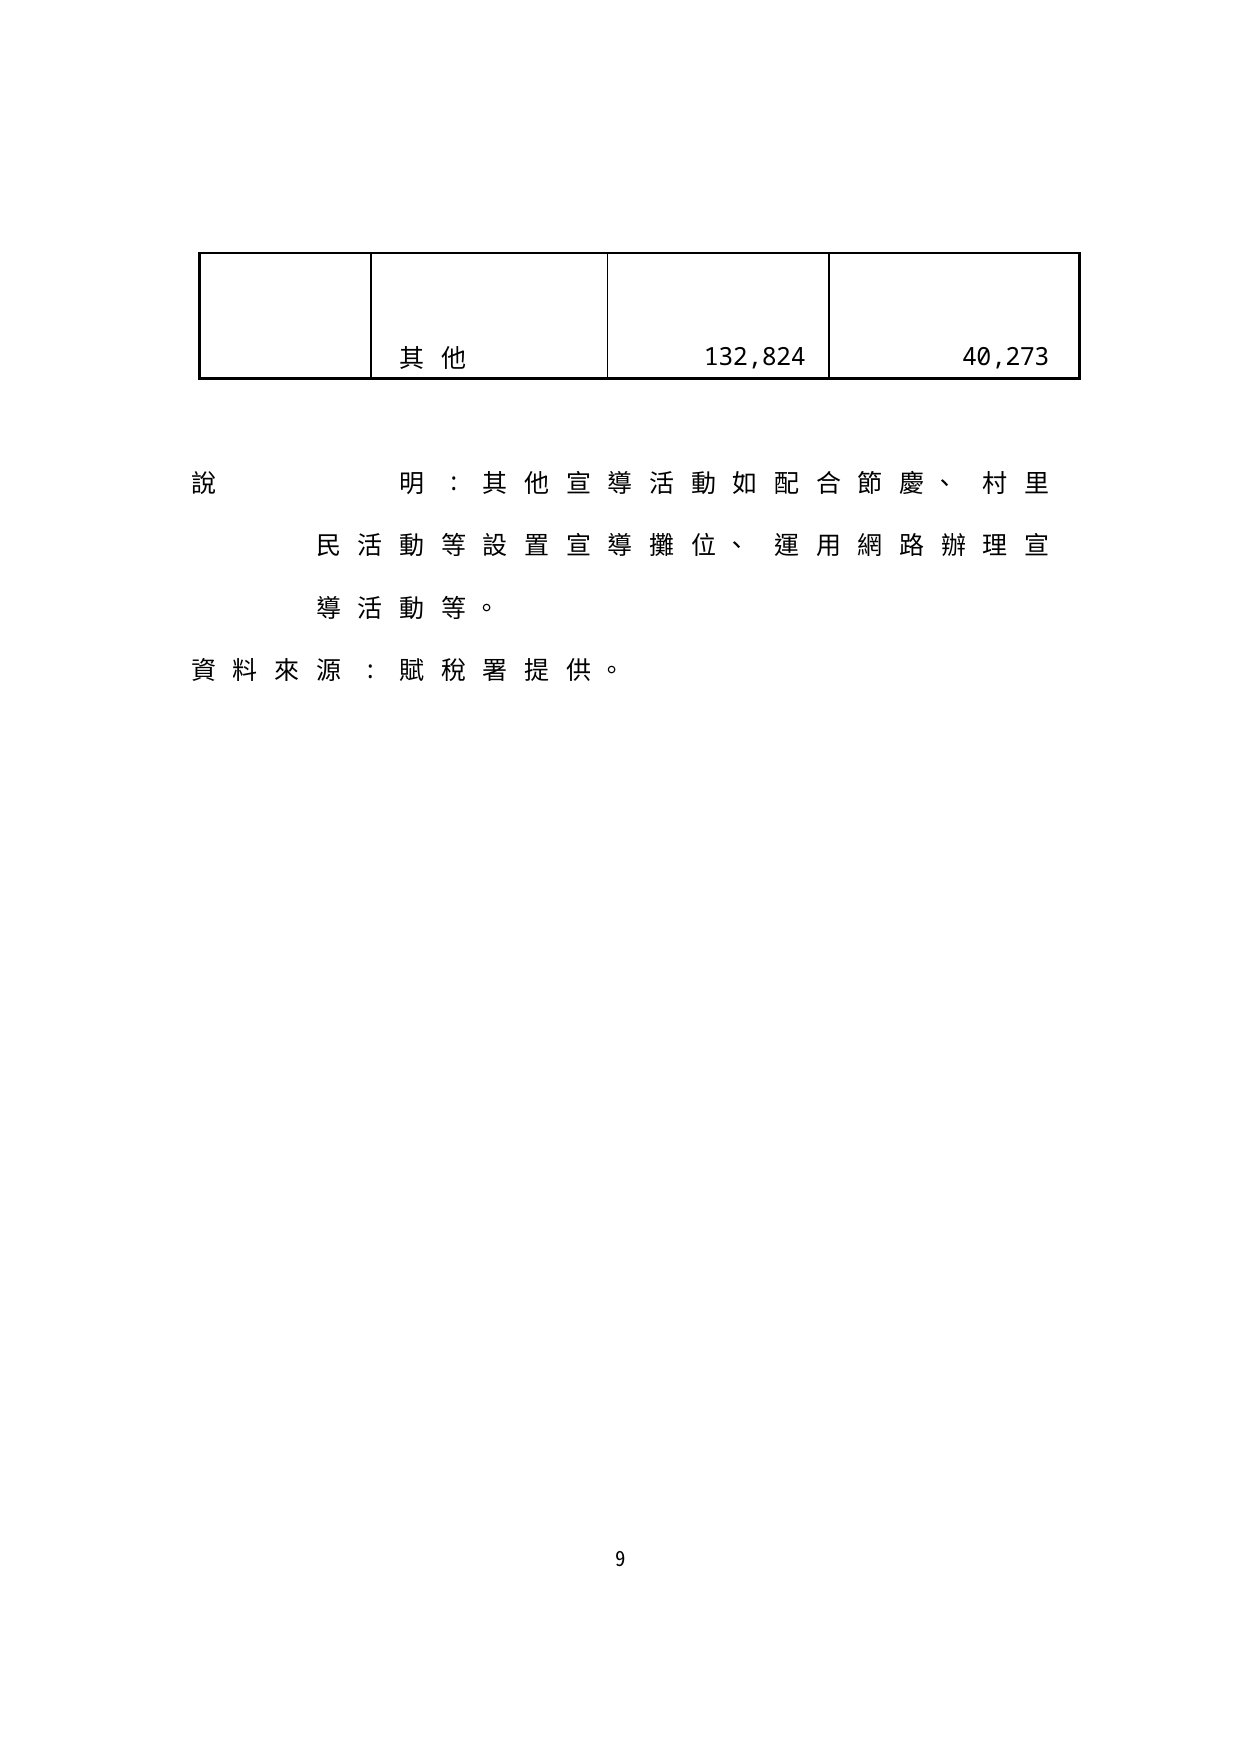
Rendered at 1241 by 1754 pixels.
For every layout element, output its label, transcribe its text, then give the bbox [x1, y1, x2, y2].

table_cell [201, 254, 370, 377]
text 資料來源:賦稅署提供。 [183, 627, 1058, 689]
text 說 明:其他宣導活動如配合節慶、村里民活動等設置宣導攤位、運用網路辦理宣導活動等。 [183, 439, 1058, 627]
table_cell 40,273 [830, 254, 1078, 377]
table_cell 132,824 [608, 254, 828, 377]
table_cell 其他 [372, 254, 607, 377]
